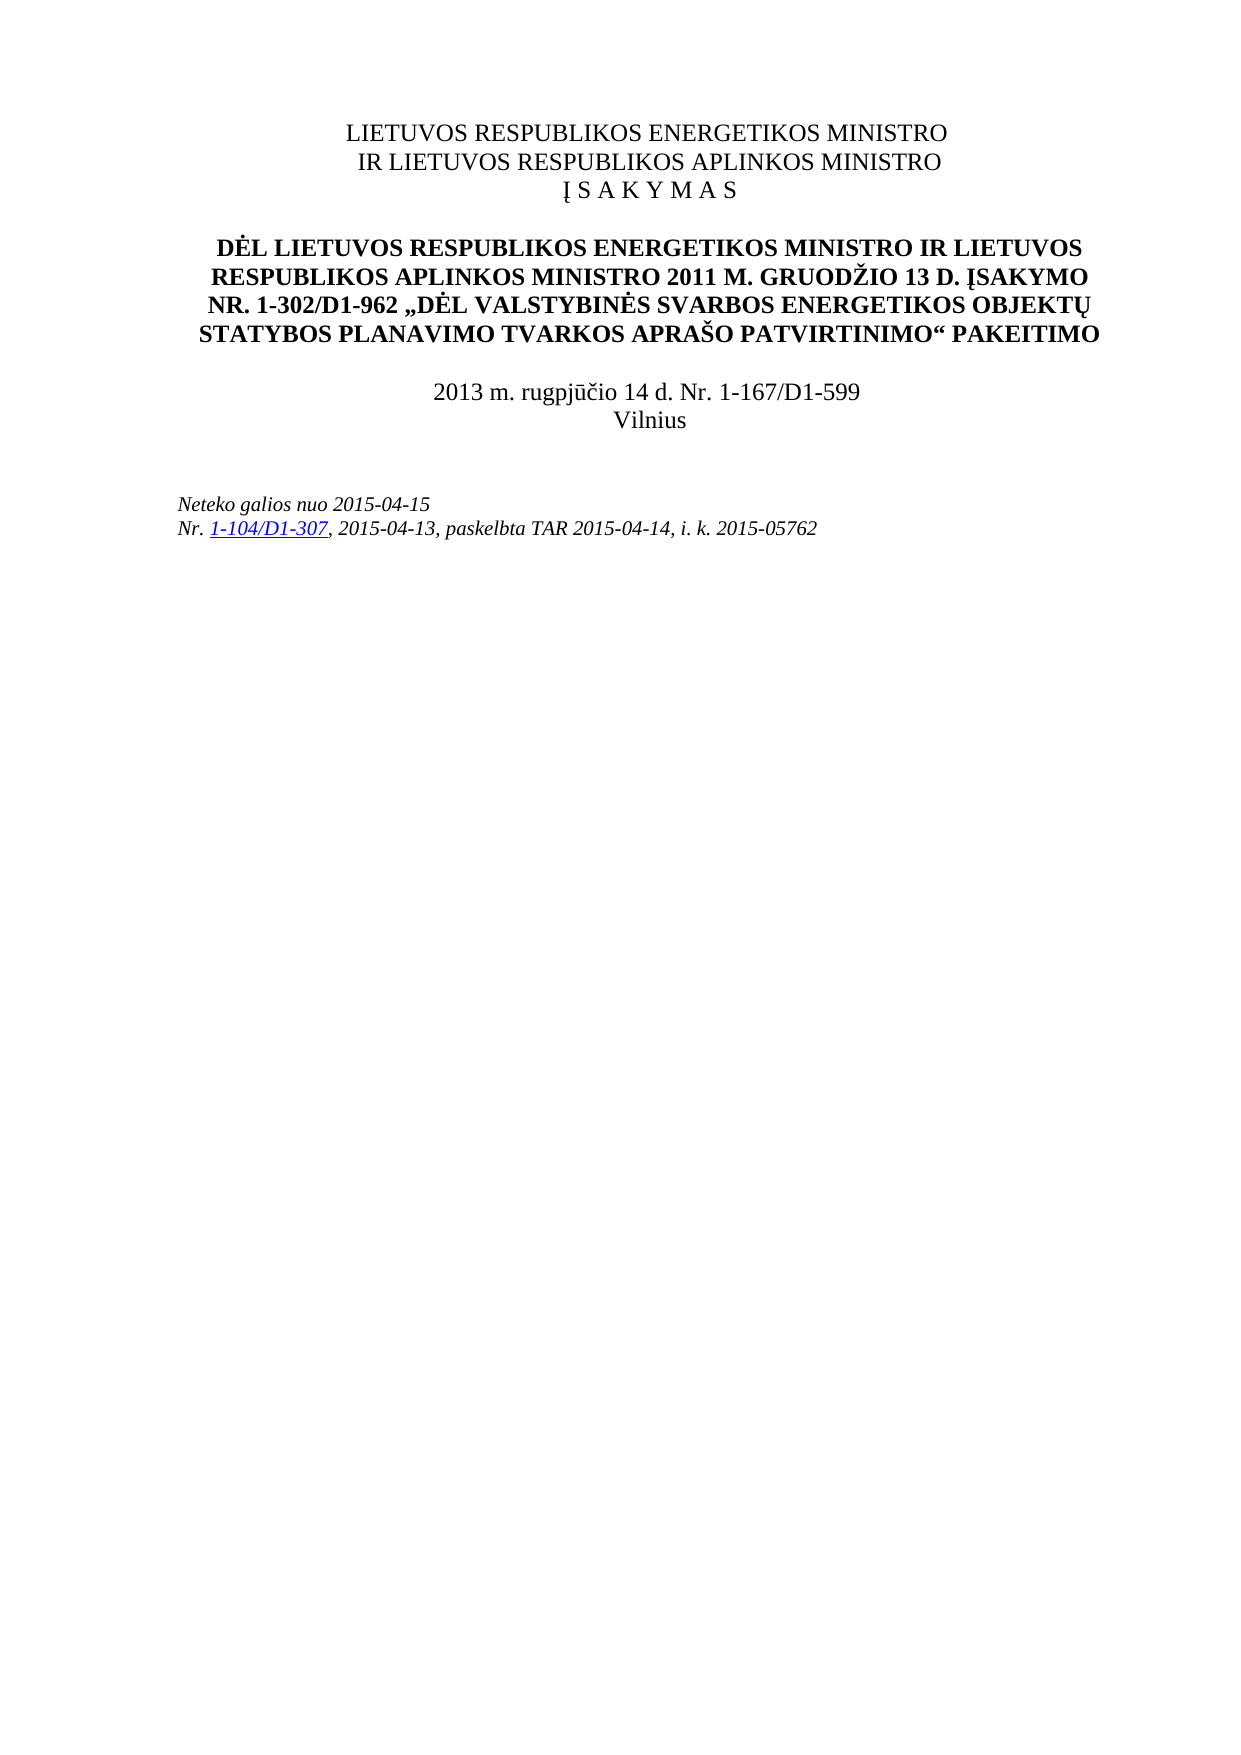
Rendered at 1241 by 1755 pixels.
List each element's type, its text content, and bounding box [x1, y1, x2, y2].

text 2013 m. rugpjūčio 14 d. Nr. 1-167/D1-599 [177, 377, 1122, 406]
text LIETUVOS RESPUBLIKOS ENERGETIKOS MINISTRO [177, 118, 1122, 147]
text DĖL LIETUVOS RESPUBLIKOS ENERGETIKOS MINISTRO IR LIETUVOS RESPUBLIKOS APLINKOS MINISTRO 2011 m. GRUODŽIO 13 d. ĮSAKYMO Nr. 1-302/D1-962 „DĖL VALSTYBINĖS SVARBOS ENERGETIKOS OBJEKTŲ STATYBOS PLANAVIMO TVARKOS APRAŠO PATVIRTINIMO“ PAKEITIMO [177, 233, 1122, 348]
text Nr. 1-104/D1-307, 2015-04-13, paskelbta TAR 2015-04-14, i. k. 2015-05762 [177, 516, 1122, 540]
text Vilnius [177, 406, 1122, 434]
text į s a k y m a s [177, 176, 1122, 204]
text IR LIETUVOS RESPUBLIKOS APLINKOS MINISTRO [177, 147, 1122, 176]
text Neteko galios nuo 2015-04-15 [177, 492, 1122, 516]
